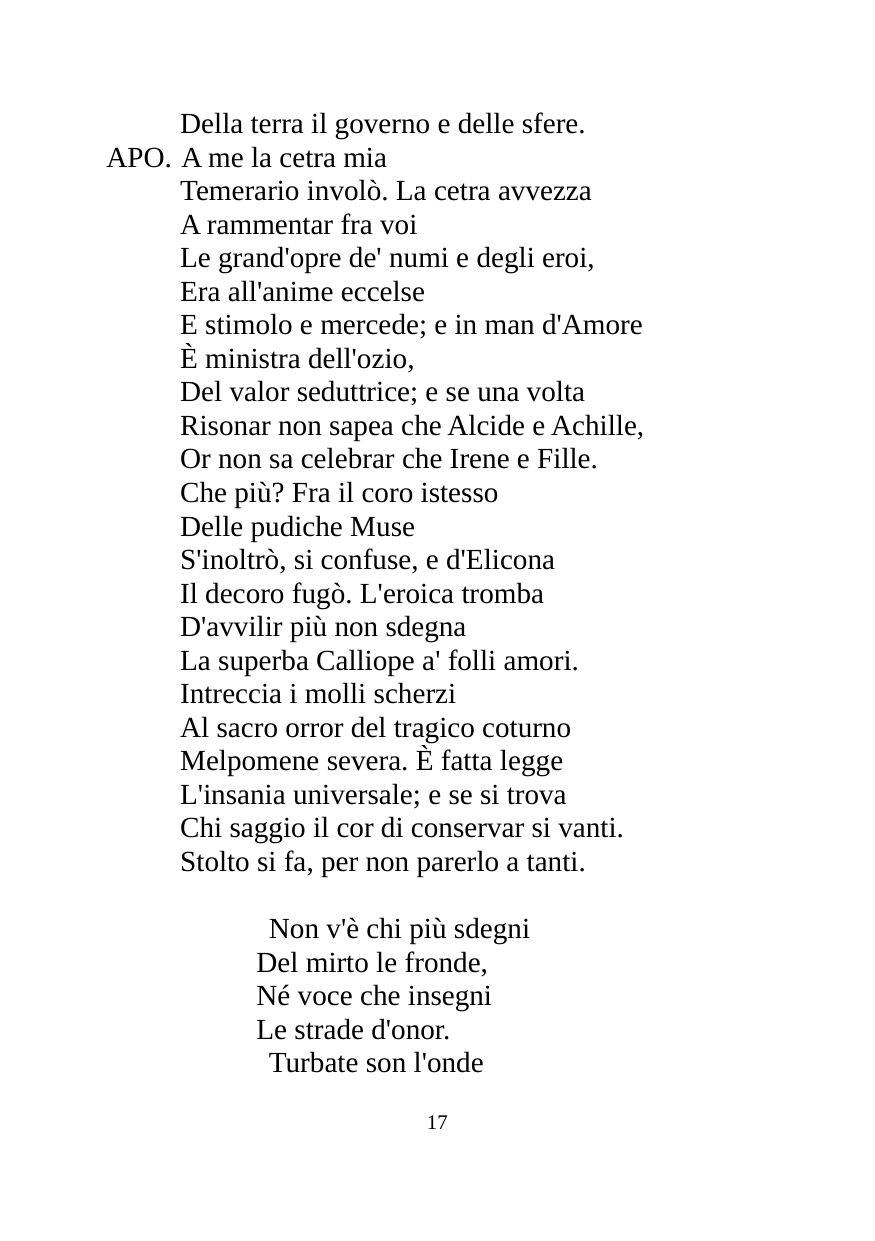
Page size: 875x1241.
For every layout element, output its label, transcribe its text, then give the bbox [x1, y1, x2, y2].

text È ministra dell'ozio, [180, 341, 768, 374]
text Stolto si fa, per non parerlo a tanti. [180, 844, 768, 878]
text Del mirto le fronde, [256, 945, 768, 978]
text Le grand'opre de' numi e degli eroi, [180, 240, 768, 274]
text Della terra il governo e delle sfere. [180, 106, 768, 140]
text Temerario involò. La cetra avvezza [180, 173, 768, 207]
text Del valor seduttrice; e se una volta [180, 374, 768, 408]
text Delle pudiche Muse [180, 509, 768, 542]
text Intreccia i molli scherzi [180, 676, 768, 710]
text L'insania universale; e se si trova [180, 777, 768, 811]
text Era all'anime eccelse [180, 274, 768, 307]
text D'avvilir più non sdegna [180, 609, 768, 643]
text Or non sa celebrar che Irene e Fille. [180, 442, 768, 475]
text Chi saggio il cor di conservar si vanti. [180, 811, 768, 844]
text APO. A me la cetra mia [106, 140, 768, 173]
text Né voce che insegni [256, 978, 768, 1012]
text S'inoltrò, si confuse, e d'Elicona [180, 542, 768, 576]
text A rammentar fra voi [180, 207, 768, 240]
text Al sacro orror del tragico coturno [180, 710, 768, 743]
text Le strade d'onor. [256, 1012, 768, 1045]
text Non v'è chi più sdegni [269, 911, 768, 945]
text Melpomene severa. È fatta legge [180, 743, 768, 777]
text La superba Calliope a' folli amori. [180, 643, 768, 676]
text Il decoro fugò. L'eroica tromba [180, 576, 768, 609]
text Risonar non sapea che Alcide e Achille, [180, 408, 768, 442]
text Turbate son l'onde [269, 1045, 768, 1079]
text Che più? Fra il coro istesso [180, 475, 768, 509]
text E stimolo e mercede; e in man d'Amore [180, 307, 768, 341]
